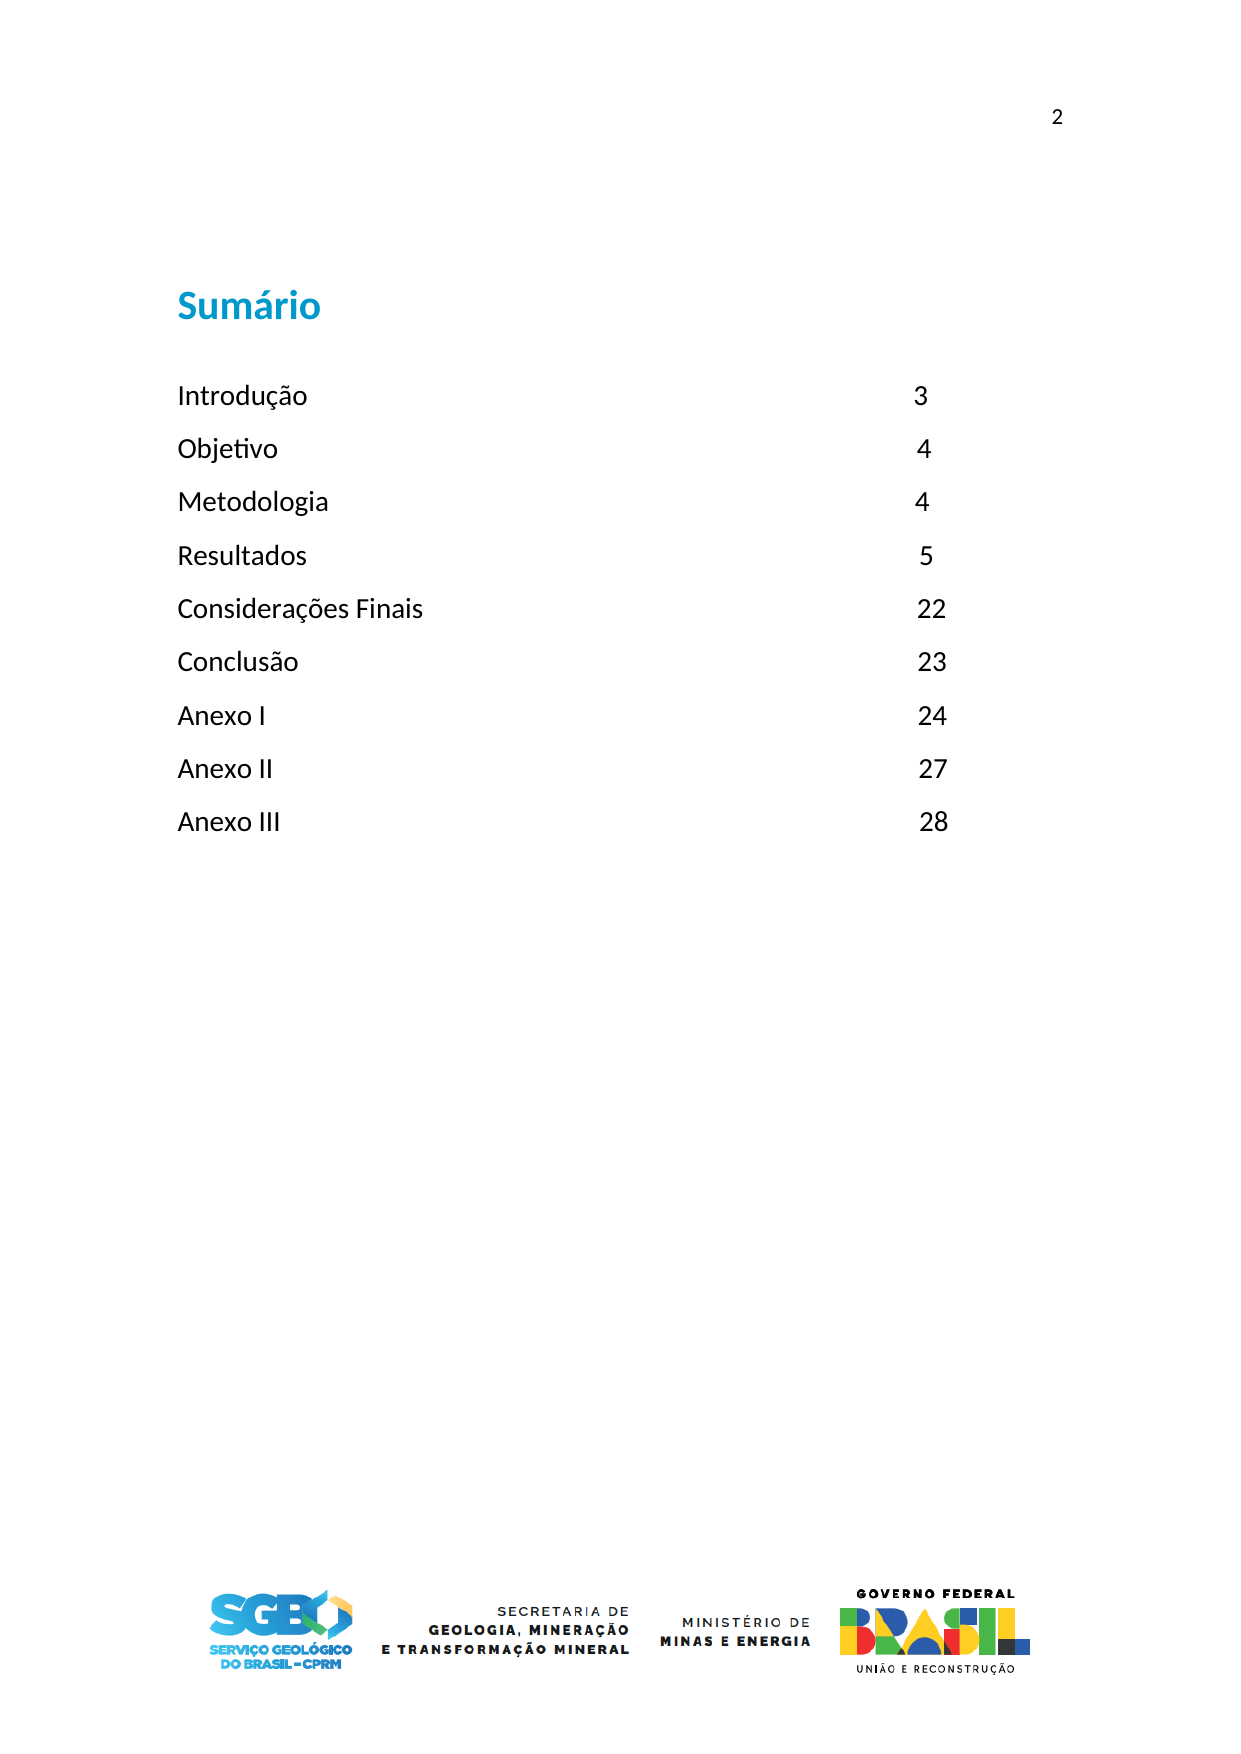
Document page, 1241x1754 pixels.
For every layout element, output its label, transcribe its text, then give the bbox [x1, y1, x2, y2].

text Considerações Finais 22 [177, 590, 1063, 626]
text Anexo I 24 [177, 697, 1063, 732]
text Introdução 3 [177, 377, 1063, 412]
text Anexo II 27 [177, 750, 1063, 786]
text Anexo III 28 [177, 803, 1063, 839]
text Resultados 5 [177, 537, 1063, 572]
text Metodologia 4 [177, 483, 1063, 519]
text Objetivo 4 [177, 430, 1063, 466]
text Conclusão 23 [177, 643, 1063, 679]
text Sumário [177, 279, 1063, 330]
